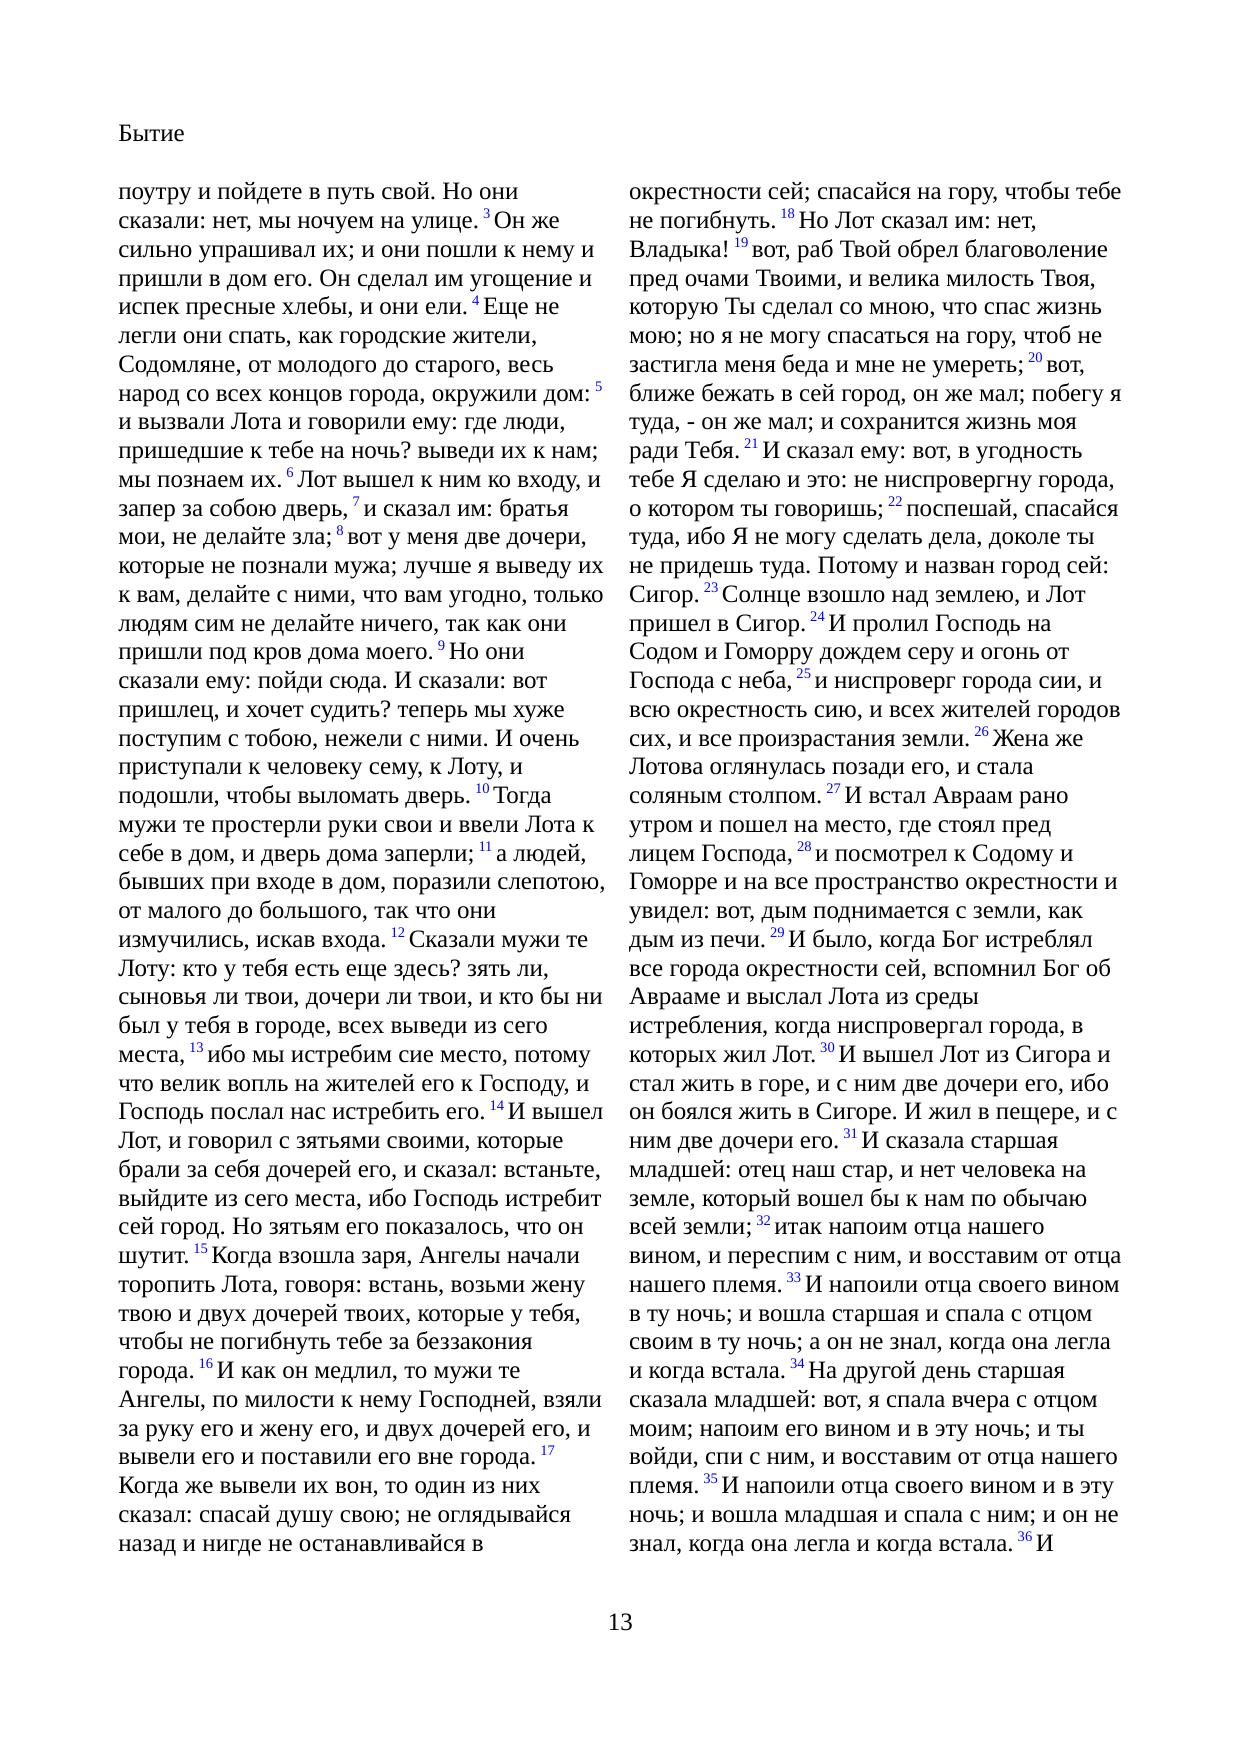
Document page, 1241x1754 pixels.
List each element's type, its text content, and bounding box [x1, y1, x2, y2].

text поутру и пойдете в путь свой. Но они сказали: нет, мы ночуем на улице. 3 Он же сильно упрашивал их; и они пошли к нему и пришли в дом его. Он сделал им угощение и испек пресные хлебы, и они ели. 4 Еще не легли они спать, как городские жители, Содомляне, от молодого до старого, весь народ со всех концов города, окружили дом: 5 и вызвали Лота и говорили ему: где люди, пришедшие к тебе на ночь? выведи их к нам; мы познаем их. 6 Лот вышел к ним ко входу, и запер за собою дверь, 7 и сказал им: братья мои, не делайте зла; 8 вот у меня две дочери, которые не познали мужа; лучше я выведу их к вам, делайте с ними, что вам угодно, только людям сим не делайте ничего, так как они пришли под кров дома моего. 9 Но они сказали ему: пойди сюда. И сказали: вот пришлец, и хочет судить? теперь мы хуже поступим с тобою, нежели с ними. И очень приступали к человеку сему, к Лоту, и подошли, чтобы выломать дверь. 10 Тогда мужи те простерли руки свои и ввели Лота к себе в дом, и дверь дома заперли; 11 а людей, бывших при входе в дом, поразили слепотою, от малого до большого, так что они измучились, искав входа. 12 Сказали мужи те Лоту: кто у тебя есть еще здесь? зять ли, сыновья ли твои, дочери ли твои, и кто бы ни был у тебя в городе, всех выведи из сего места, 13 ибо мы истребим сие место, потому что велик вопль на жителей его к Господу, и Господь послал нас истребить его. 14 И вышел Лот, и говорил с зятьями своими, которые брали за себя дочерей его, и сказал: встаньте, выйдите из сего места, ибо Господь истребит сей город. Но зятьям его показалось, что он шутит. 15 Когда взошла заря, Ангелы начали торопить Лота, говоря: встань, возьми жену твою и двух дочерей твоих, которые у тебя, чтобы не погибнуть тебе за беззакония города. 16 И как он медлил, то мужи те Ангелы, по милости к нему Господней, взяли за руку его и жену его, и двух дочерей его, и вывели его и поставили его вне города. 17 Когда же вывели их вон, то один из них сказал: спасай душу свою; не оглядывайся назад и нигде не останавливайся в [118, 176, 611, 1556]
text окрестности сей; спасайся на гору, чтобы тебе не погибнуть. 18 Но Лот сказал им: нет, Владыка! 19 вот, раб Твой обрел благоволение пред очами Твоими, и велика милость Твоя, которую Ты сделал со мною, что спас жизнь мою; но я не могу спасаться на гору, чтоб не застигла меня беда и мне не умереть; 20 вот, ближе бежать в сей город, он же мал; побегу я туда, - он же мал; и сохранится жизнь моя ради Тебя. 21 И сказал ему: вот, в угодность тебе Я сделаю и это: не ниспровергну города, о котором ты говоришь; 22 поспешай, спасайся туда, ибо Я не могу сделать дела, доколе ты не придешь туда. Потому и назван город сей: Сигор. 23 Солнце взошло над землею, и Лот пришел в Сигор. 24 И пролил Господь на Содом и Гоморру дождем серу и огонь от Господа с неба, 25 и ниспроверг города сии, и всю окрестность сию, и всех жителей городов сих, и все произрастания земли. 26 Жена же Лотова оглянулась позади его, и стала соляным столпом. 27 И встал Авраам рано утром и пошел на место, где стоял пред лицем Господа, 28 и посмотрел к Содому и Гоморре и на все пространство окрестности и увидел: вот, дым поднимается с земли, как дым из печи. 29 И было, когда Бог истреблял все города окрестности сей, вспомнил Бог об Аврааме и выслал Лота из среды истребления, когда ниспровергал города, в которых жил Лот. 30 И вышел Лот из Сигора и стал жить в горе, и с ним две дочери его, ибо он боялся жить в Сигоре. И жил в пещере, и с ним две дочери его. 31 И сказала старшая младшей: отец наш стар, и нет человека на земле, который вошел бы к нам по обычаю всей земли; 32 итак напоим отца нашего вином, и переспим с ним, и восставим от отца нашего племя. 33 И напоили отца своего вином в ту ночь; и вошла старшая и спала с отцом своим в ту ночь; а он не знал, когда она легла и когда встала. 34 На другой день старшая сказала младшей: вот, я спала вчера с отцом моим; напоим его вином и в эту ночь; и ты войди, спи с ним, и восставим от отца нашего племя. 35 И напоили отца своего вином и в эту ночь; и вошла младшая и спала с ним; и он не знал, когда она легла и когда встала. 36 И [629, 176, 1122, 1556]
